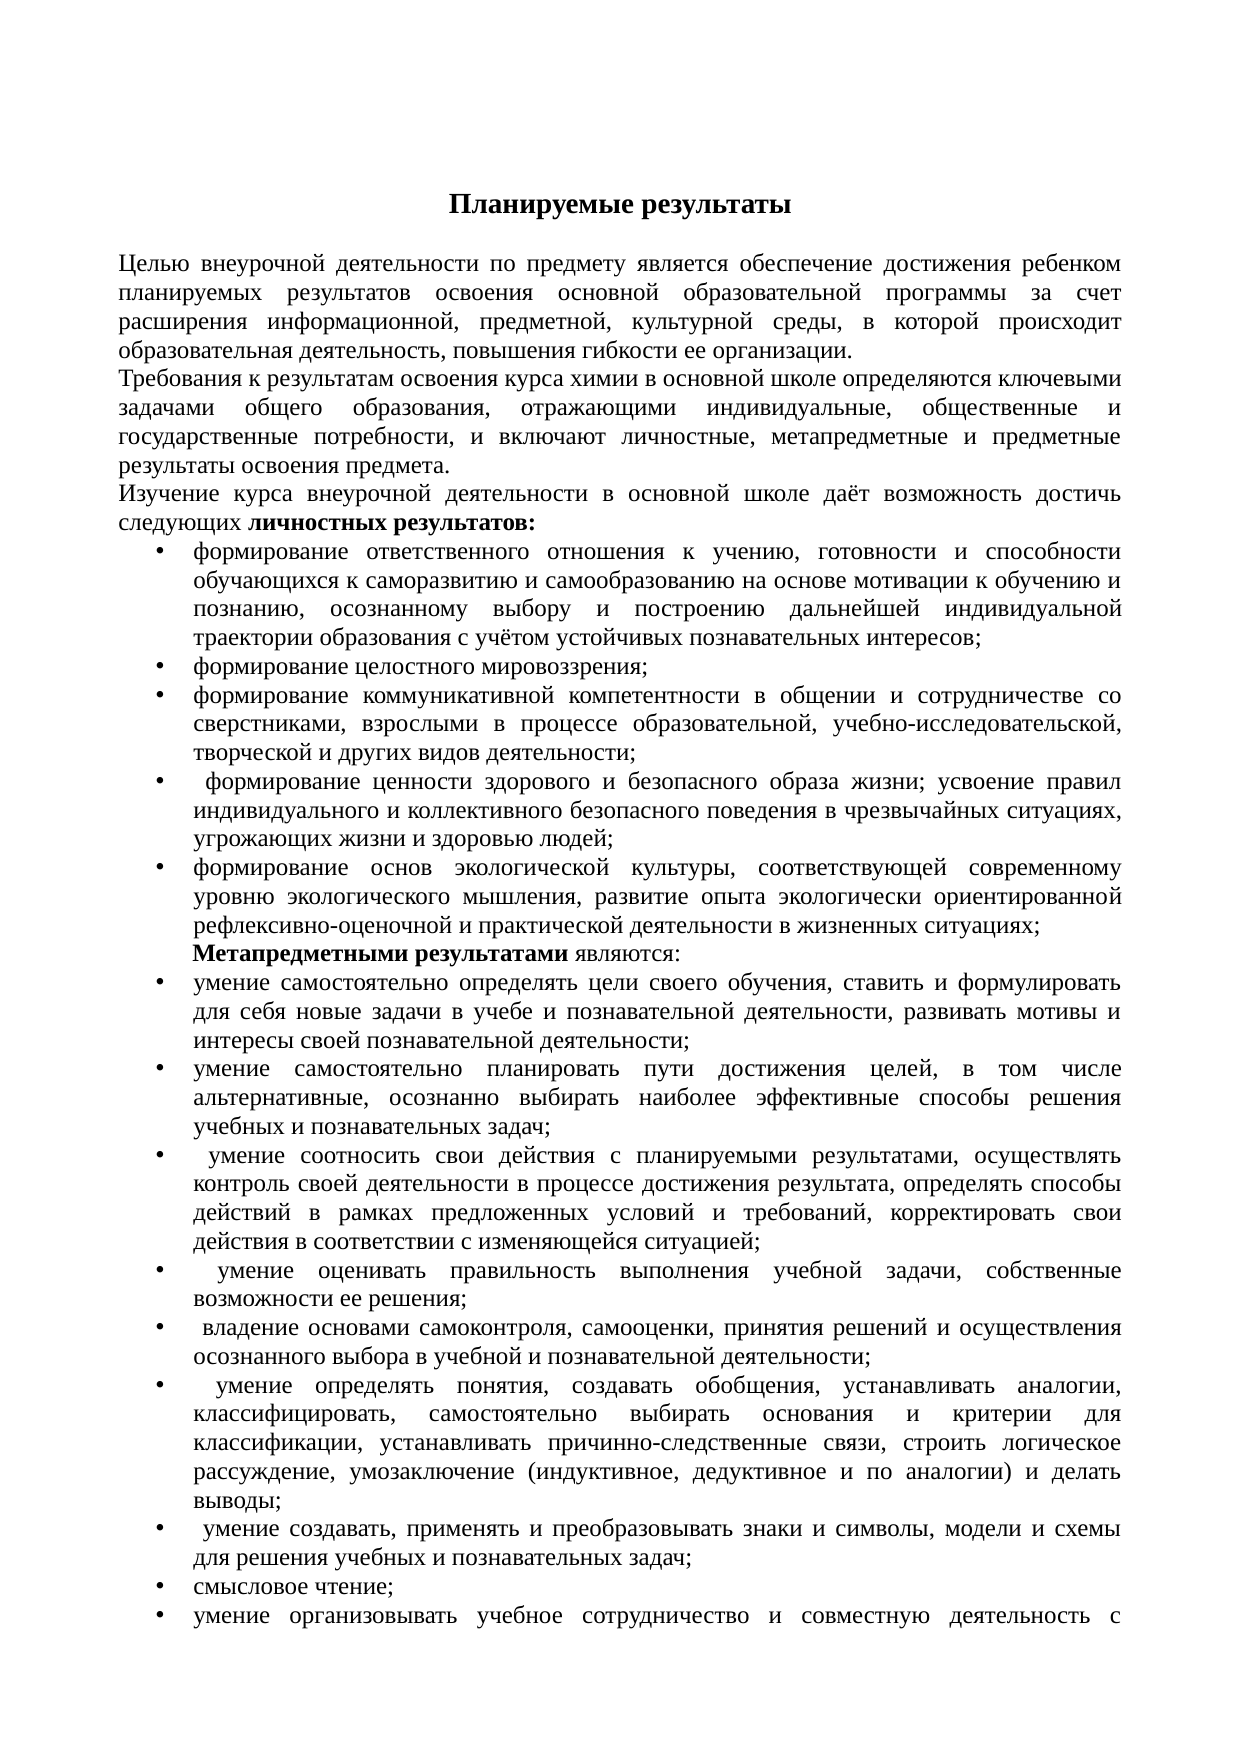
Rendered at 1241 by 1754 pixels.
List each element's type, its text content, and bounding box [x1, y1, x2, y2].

list формирование коммуникативной компетентности в общении и сотрудничестве со сверстниками, взрослыми в процессе образовательной, учебно-исследовательской, творческой и других видов деятельности; [156, 680, 1122, 766]
list владение основами самоконтроля, самооценки, принятия решений и осуществления осознанного выбора в учебной и познавательной деятельности; [156, 1312, 1122, 1370]
text Требования к результатам освоения курса химии в основной школе определяются ключевыми задачами общего образования, отражающими индивидуальные, общественные и государственные потребности, и включают личностные, метапредметные и предметные результаты освоения предмета. [118, 363, 1122, 478]
text Метапредметными результатами являются: [118, 938, 1122, 967]
text Планируемые результаты [118, 186, 1122, 220]
list умение самостоятельно планировать пути достижения целей, в том числе альтернативные, осознанно выбирать наиболее эффективные способы решения учебных и познавательных задач; [156, 1053, 1122, 1140]
text Целью внеурочной деятельности по предмету является обеспечение достижения ребенком планируемых результатов освоения основной образовательной программы за счет расширения информационной, предметной, культурной среды, в которой происходит образовательная деятельность, повышения гибкости ее организации. [118, 248, 1122, 363]
list умение соотносить свои действия с планируемыми результатами, осуществлять контроль своей деятельности в процессе достижения результата, определять способы действий в рамках предложенных условий и требований, корректировать свои действия в соответствии с изменяющейся ситуацией; [156, 1140, 1122, 1255]
list умение создавать, применять и преобразовывать знаки и символы, модели и схемы для решения учебных и познавательных задач; [156, 1513, 1122, 1571]
list умение оценивать правильность выполнения учебной задачи, собственные возможности ее решения; [156, 1255, 1122, 1312]
list формирование ценности здорового и безопасного образа жизни; усвоение правил индивидуального и коллективного безопасного поведения в чрезвычайных ситуациях, угрожающих жизни и здоровью людей; [156, 766, 1122, 852]
list умение организовывать учебное сотрудничество и совместную деятельность с [156, 1600, 1122, 1628]
list умение определять понятия, создавать обобщения, устанавливать аналогии, классифицировать, самостоятельно выбирать основания и критерии для классификации, устанавливать причинно-следственные связи, строить логическое рассуждение, умозаключение (индуктивное, дедуктивное и по аналогии) и делать выводы; [156, 1370, 1122, 1513]
list умение самостоятельно определять цели своего обучения, ставить и формулировать для себя новые задачи в учебе и познавательной деятельности, развивать мотивы и интересы своей познавательной деятельности; [156, 967, 1122, 1053]
list формирование целостного мировоззрения; [156, 651, 1122, 680]
list смысловое чтение; [156, 1571, 1122, 1600]
list формирование основ экологической культуры, соответствующей современному уровню экологического мышления, развитие опыта экологически ориентированной рефлексивно-оценочной и практической деятельности в жизненных ситуациях; [156, 852, 1122, 938]
text Изучение курса внеурочной деятельности в основной школе даёт возможность достичь следующих личностных результатов: [118, 478, 1122, 536]
list формирование ответственного отношения к учению, готовности и способности обучающихся к саморазвитию и самообразованию на основе мотивации к обучению и познанию, осознанному выбору и построению дальнейшей индивидуальной траектории образования с учётом устойчивых познавательных интересов; [156, 536, 1122, 651]
